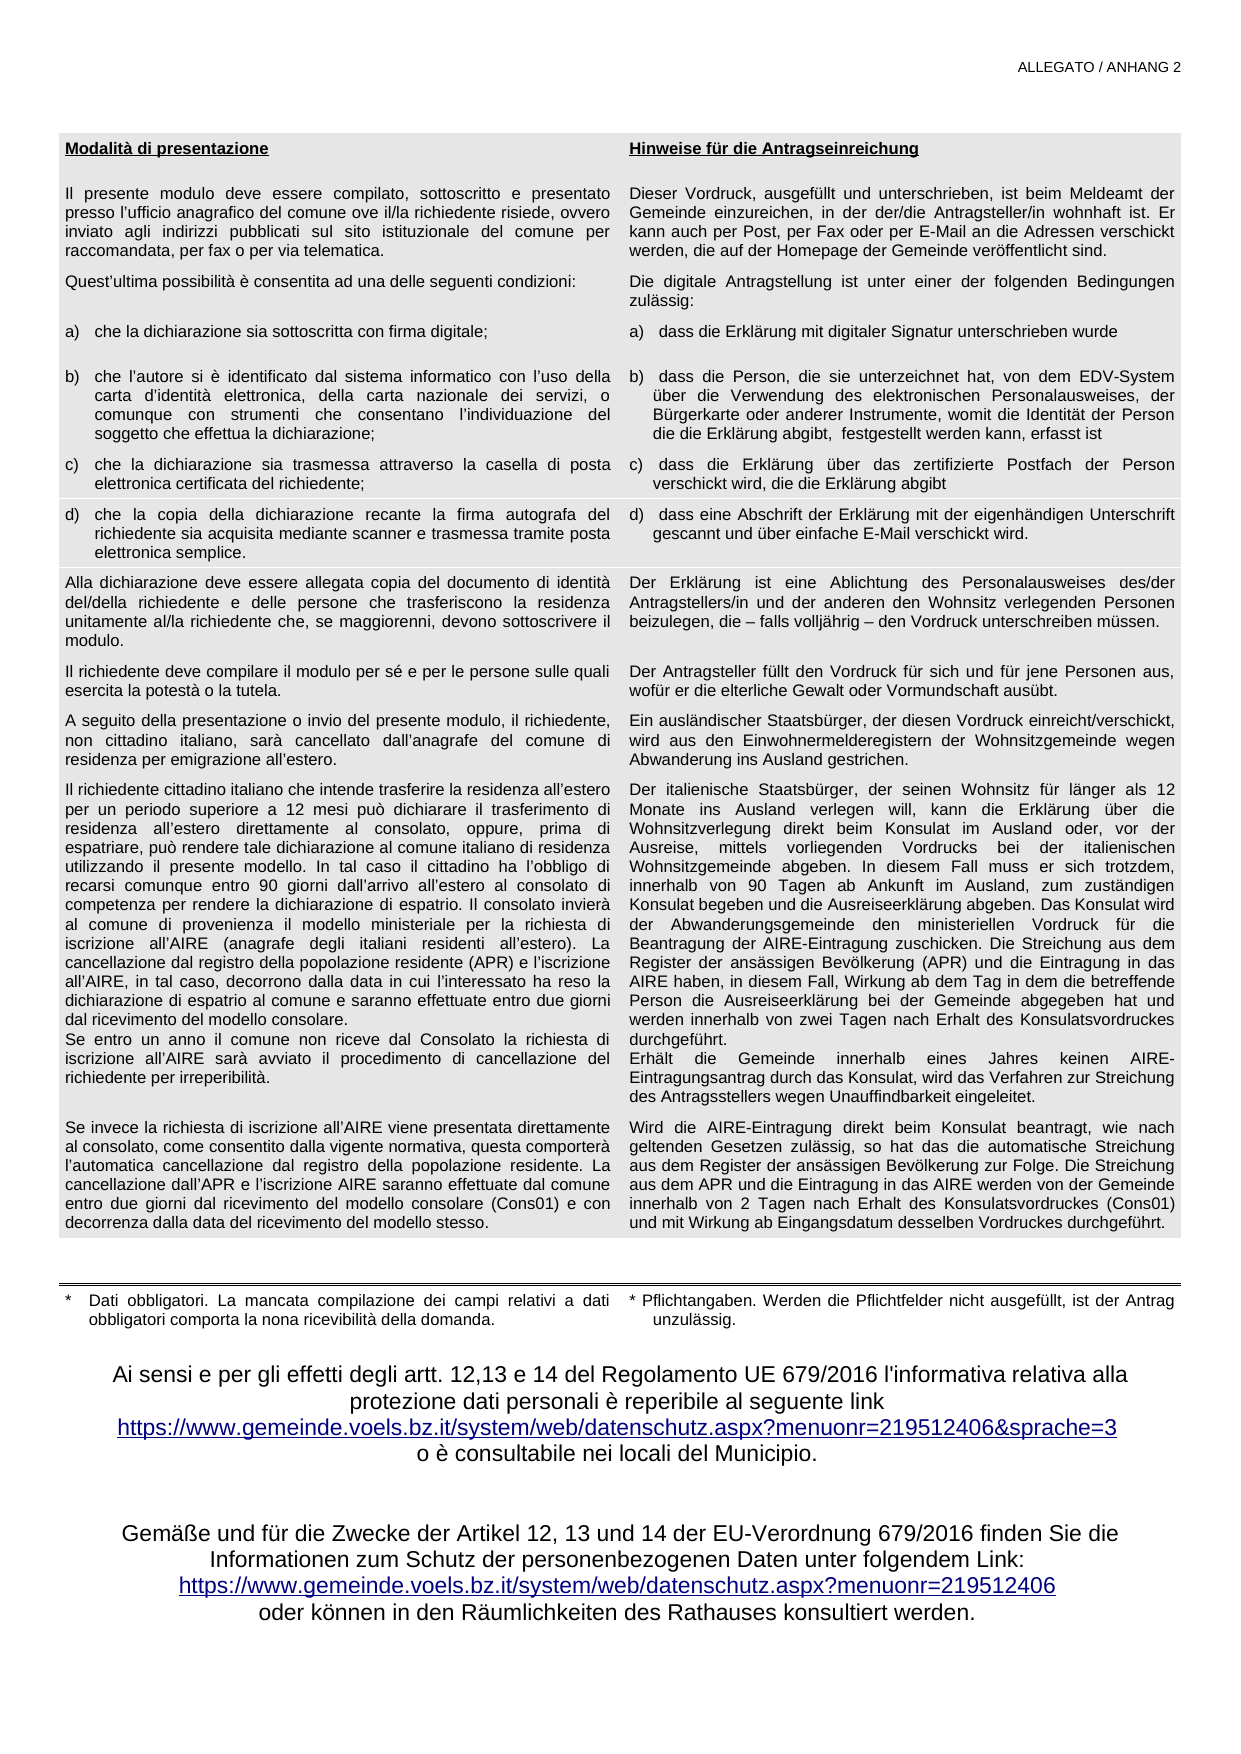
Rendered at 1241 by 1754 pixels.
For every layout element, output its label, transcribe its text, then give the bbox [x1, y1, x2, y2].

table_cell Der Antragsteller füllt den Vordruck für sich und für jene Personen aus, wofür er die elterliche Gewalt oder Vormundschaft ausübt. [623, 656, 1181, 705]
table_cell [59, 1238, 617, 1283]
table_cell [617, 178, 623, 266]
table_cell [617, 568, 623, 656]
table_cell che la dichiarazione sia sottoscritta con firma digitale; [59, 316, 617, 361]
table_cell dass die Person, die sie unterzeichnet hat, von dem EDV-System über die Verwendung des elektronischen Personalausweises, der Bürgerkarte oder anderer Instrumente, womit die Identität der Person die die Erklärung abgibt, festgestellt werden kann, erfasst ist [623, 361, 1181, 449]
table_cell [623, 1238, 1181, 1283]
table_cell Se invece la richiesta di iscrizione all’AIRE viene presentata direttamente al consolato, come consentito dalla vigente normativa, questa comporterà l’automatica cancellazione dal registro della popolazione residente. La cancellazione dall’APR e l’iscrizione AIRE saranno effettuate dal comune entro due giorni dal ricevimento del modello consolare (Cons01) e con decorrenza dalla data del ricevimento del modello stesso. [59, 1112, 617, 1238]
table_cell [617, 449, 623, 498]
table_cell Die digitale Antragstellung ist unter einer der folgenden Bedingungen zulässig: [623, 266, 1181, 316]
table_cell [617, 499, 623, 567]
table_header Modalità di presentazione [59, 133, 617, 178]
table_cell che la copia della dichiarazione recante la firma autografa del richiedente sia acquisita mediante scanner e trasmessa tramite posta elettronica semplice. [59, 499, 617, 567]
table_cell * Pflichtangaben. Werden die Pflichtfelder nicht ausgefüllt, ist der Antrag unzulässig. [623, 1286, 1181, 1335]
table_cell A seguito della presentazione o invio del presente modulo, il richiedente, non cittadino italiano, sarà cancellato dall’anagrafe del comune di residenza per emigrazione all’estero. [59, 705, 617, 774]
table_cell Il richiedente deve compilare il modulo per sé e per le persone sulle quali esercita la potestà o la tutela. [59, 656, 617, 705]
table_cell [617, 705, 623, 774]
table_cell * Dati obbligatori. La mancata compilazione dei campi relativi a dati obbligatori comporta la nona ricevibilità della domanda. [59, 1286, 617, 1335]
text Ai sensi e per gli effetti degli artt. 12,13 e 14 del Regolamento UE 679/2016 l'informativa relativa alla protezione dati personali è reperibile al seguente link https://www.gemeinde.voels.bz.it/system/web/datenschutz.aspx?menuonr=219512406&sprache=3 o è consultabile nei locali del Municipio. [59, 1361, 1181, 1493]
table_cell Il richiedente cittadino italiano che intende trasferire la residenza all’estero per un periodo superiore a 12 mesi può dichiarare il trasferimento di residenza all’estero direttamente al consolato, oppure, prima di espatriare, può rendere tale dichiarazione al comune italiano di residenza utilizzando il presente modello. In tal caso il cittadino ha l’obbligo di recarsi comunque entro 90 giorni dall’arrivo all’estero al consolato di competenza per rendere la dichiarazione di espatrio. Il consolato invierà al comune di provenienza il modello ministeriale per la richiesta di iscrizione all’AIRE (anagrafe degli italiani residenti all’estero). La cancellazione dal registro della popolazione residente (APR) e l’iscrizione all’AIRE, in tal caso, decorrono dalla data in cui l’interessato ha reso la dichiarazione di espatrio al comune e saranno effettuate entro due giorni dal ricevimento del modello consolare. Se entro un anno il comune non riceve dal Consolato la richiesta di iscrizione all’AIRE sarà avviato il procedimento di cancellazione del richiedente per irreperibilità. [59, 774, 617, 1112]
table_cell [617, 656, 623, 705]
table_cell Wird die AIRE-Eintragung direkt beim Konsulat beantragt, wie nach geltenden Gesetzen zulässig, so hat das die automatische Streichung aus dem Register der ansässigen Bevölkerung zur Folge. Die Streichung aus dem APR und die Eintragung in das AIRE werden von der Gemeinde innerhalb von 2 Tagen nach Erhalt des Konsulatsvordruckes (Cons01) und mit Wirkung ab Eingangsdatum desselben Vordruckes durchgeführt. [623, 1112, 1181, 1238]
table_cell che la dichiarazione sia trasmessa attraverso la casella di posta elettronica certificata del richiedente; [59, 449, 617, 498]
table_cell Dieser Vordruck, ausgefüllt und unterschrieben, ist beim Meldeamt der Gemeinde einzureichen, in der der/die Antragsteller/in wohnhaft ist. Er kann auch per Post, per Fax oder per E-Mail an die Adressen verschickt werden, die auf der Homepage der Gemeinde veröffentlicht sind. [623, 178, 1181, 266]
table_cell Der Erklärung ist eine Ablichtung des Personalausweises des/der Antragstellers/in und der anderen den Wohnsitz verlegenden Personen beizulegen, die – falls volljährig – den Vordruck unterschreiben müssen. [623, 568, 1181, 656]
table_cell Der italienische Staatsbürger, der seinen Wohnsitz für länger als 12 Monate ins Ausland verlegen will, kann die Erklärung über die Wohnsitzverlegung direkt beim Konsulat im Ausland oder, vor der Ausreise, mittels vorliegenden Vordrucks bei der italienischen Wohnsitzgemeinde abgeben. In diesem Fall muss er sich trotzdem, innerhalb von 90 Tagen ab Ankunft im Ausland, zum zuständigen Konsulat begeben und die Ausreiseerklärung abgeben. Das Konsulat wird der Abwanderungsgemeinde den ministeriellen Vordruck für die Beantragung der AIRE-Eintragung zuschicken. Die Streichung aus dem Register der ansässigen Bevölkerung (APR) und die Eintragung in das AIRE haben, in diesem Fall, Wirkung ab dem Tag in dem die betreffende Person die Ausreiseerklärung bei der Gemeinde abgegeben hat und werden innerhalb von zwei Tagen nach Erhalt des Konsulatsvordruckes durchgeführt. Erhält die Gemeinde innerhalb eines Jahres keinen AIRE- Eintragungsantrag durch das Konsulat, wird das Verfahren zur Streichung des Antragsstellers wegen Unauffindbarkeit eingeleitet. [623, 774, 1181, 1112]
table_cell dass die Erklärung über das zertifizierte Postfach der Person verschickt wird, die die Erklärung abgibt [623, 449, 1181, 498]
table_cell [617, 1238, 623, 1283]
table_header Hinweise für die Antragseinreichung [623, 133, 1181, 178]
table_cell [617, 361, 623, 449]
table_cell che l’autore si è identificato dal sistema informatico con l’uso della carta d’identità elettronica, della carta nazionale dei servizi, o comunque con strumenti che consentano l’individuazione del soggetto che effettua la dichiarazione; [59, 361, 617, 449]
table_header [617, 133, 623, 178]
table_cell Il presente modulo deve essere compilato, sottoscritto e presentato presso l’ufficio anagrafico del comune ove il/la richiedente risiede, ovvero inviato agli indirizzi pubblicati sul sito istituzionale del comune per raccomandata, per fax o per via telematica. [59, 178, 617, 266]
table_cell dass die Erklärung mit digitaler Signatur unterschrieben wurde [623, 316, 1181, 361]
table_cell Alla dichiarazione deve essere allegata copia del documento di identità del/della richiedente e delle persone che trasferiscono la residenza unitamente al/la richiedente che, se maggiorenni, devono sottoscrivere il modulo. [59, 568, 617, 656]
text Gemäße und für die Zwecke der Artikel 12, 13 und 14 der EU-Verordnung 679/2016 finden Sie die Informationen zum Schutz der personenbezogenen Daten unter folgendem Link: https://www.gemeinde.voels.bz.it/system/web/datenschutz.aspx?menuonr=219512406 oder können in den Räumlichkeiten des Rathauses konsultiert werden. [59, 1519, 1181, 1651]
table_cell Quest’ultima possibilità è consentita ad una delle seguenti condizioni: [59, 266, 617, 316]
table_cell [617, 316, 623, 361]
table_cell [617, 1112, 623, 1238]
table_cell [617, 266, 623, 316]
table_cell [617, 774, 623, 1112]
table_cell [617, 1286, 623, 1335]
table_cell dass eine Abschrift der Erklärung mit der eigenhändigen Unterschrift gescannt und über einfache E-Mail verschickt wird. [623, 499, 1181, 567]
table_cell Ein ausländischer Staatsbürger, der diesen Vordruck einreicht/verschickt, wird aus den Einwohnermelderegistern der Wohnsitzgemeinde wegen Abwanderung ins Ausland gestrichen. [623, 705, 1181, 774]
